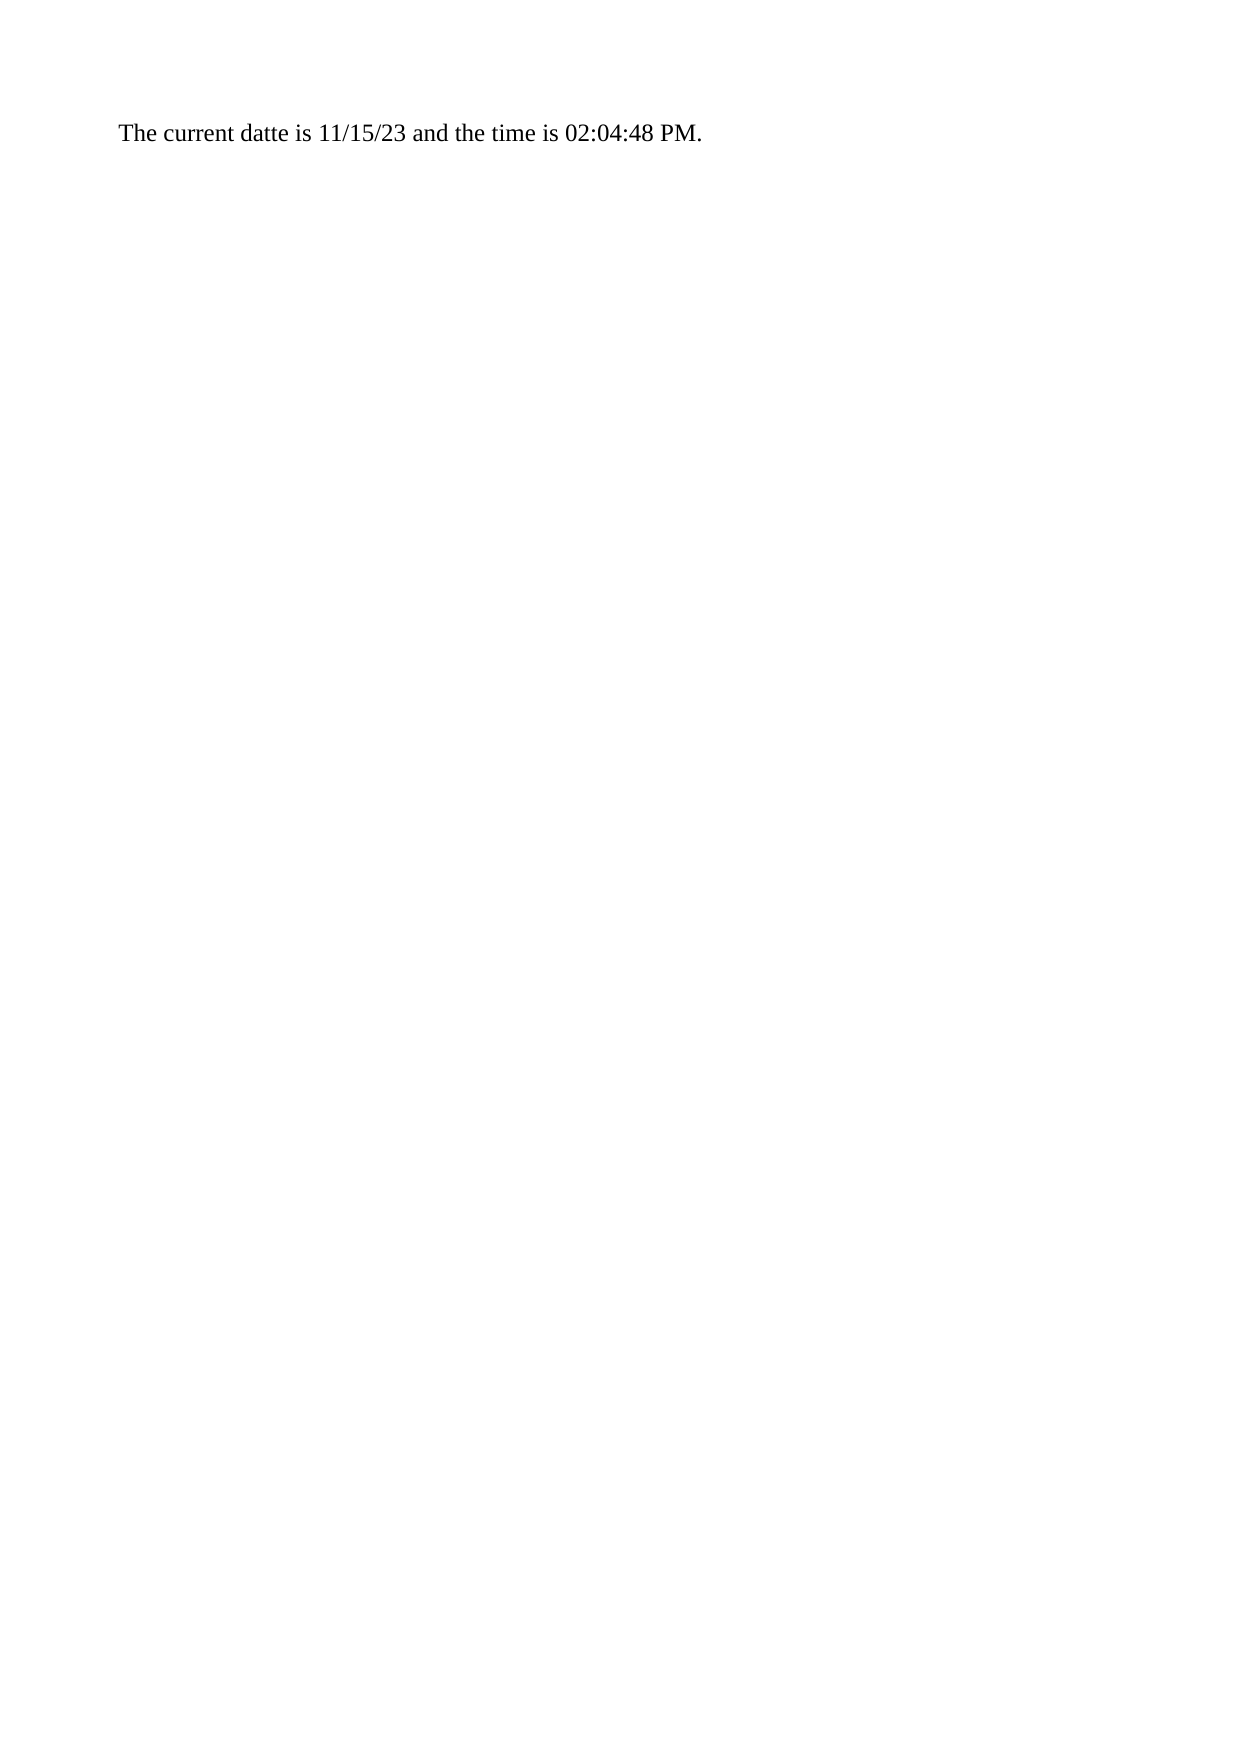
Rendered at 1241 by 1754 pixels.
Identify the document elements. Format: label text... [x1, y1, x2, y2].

text The current datte is 11/15/23 and the time is 02:04:18 PM. [118, 118, 1122, 147]
